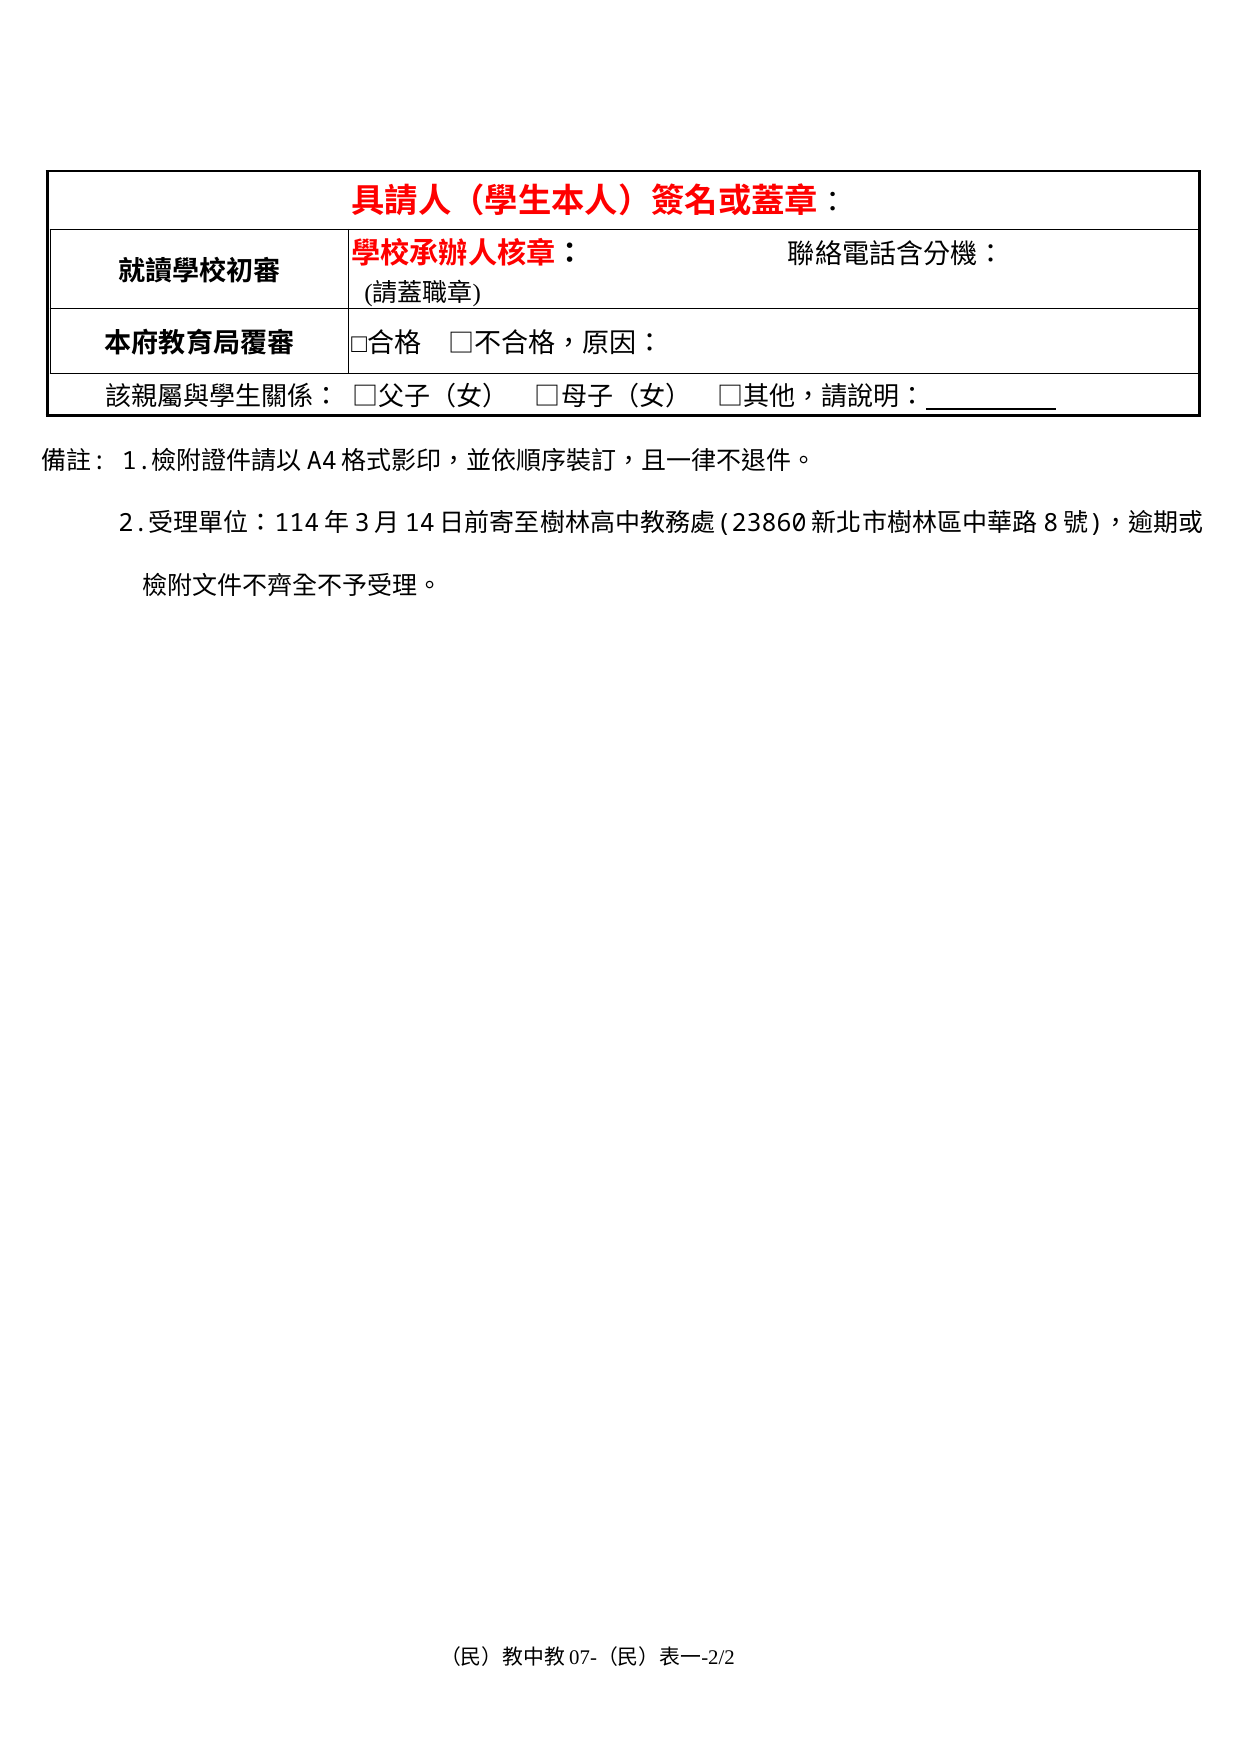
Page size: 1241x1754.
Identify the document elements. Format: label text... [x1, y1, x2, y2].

table_header 具請人（學生本人）簽名或蓋章： [348, 172, 1198, 229]
table_cell 本府教育局覆審 [51, 309, 348, 373]
text 備註: 1.檢附證件請以A4格式影印，並依順序裝訂，且一律不退件。 [0, 417, 1155, 479]
text 2.受理單位：114年3月14日前寄至樹林高中教務處(23860新北市樹林區中華路8號)，逾期或檢附文件不齊全不予受理。 [118, 479, 1205, 604]
table_header [50, 172, 348, 229]
table_cell 學校承辦人核章： 聯絡電話含分機： (請蓋職章) [349, 230, 1198, 308]
table_cell 該親屬與學生關係： □父子（女） □母子（女） □其他，請說明： [49, 374, 1198, 413]
table_cell □合格 □不合格，原因： [349, 309, 1198, 373]
table_cell 就讀學校初審 [51, 230, 348, 308]
